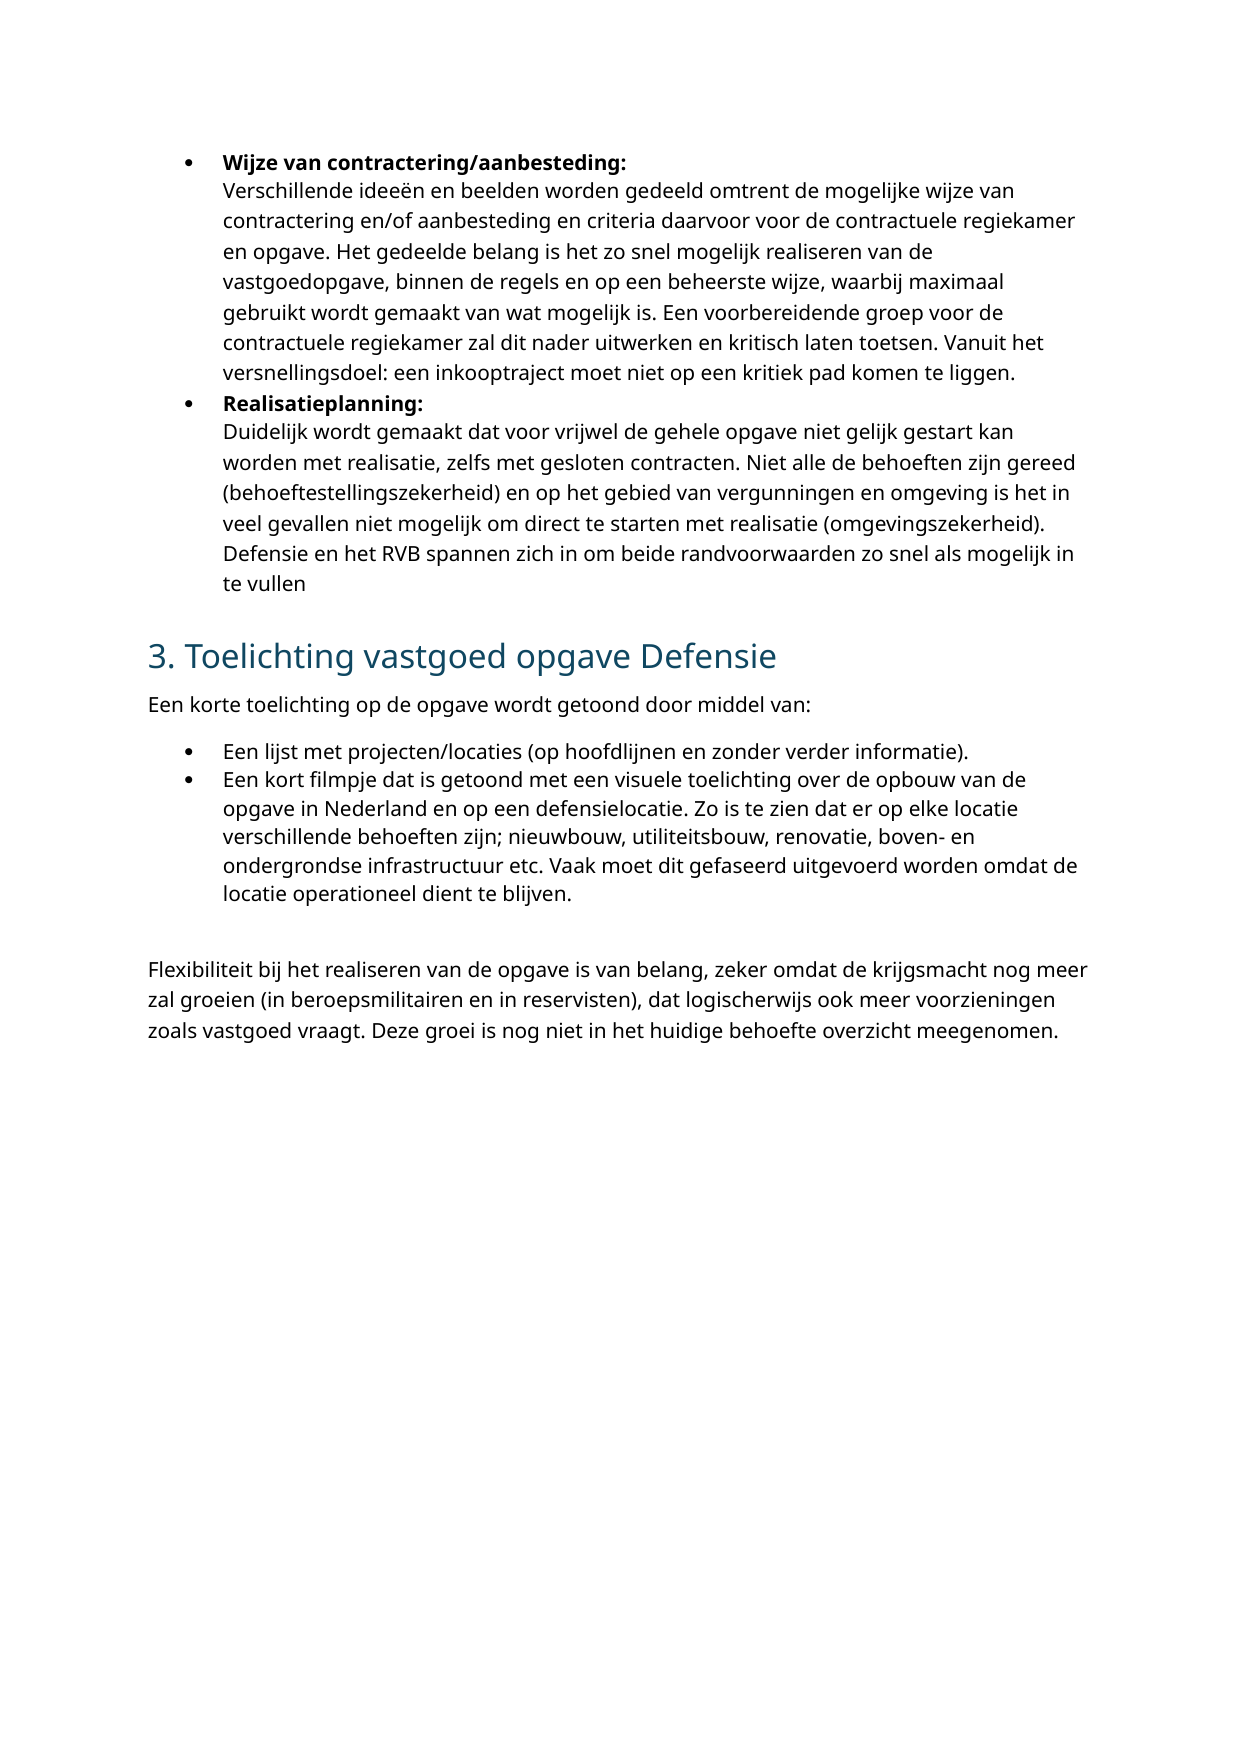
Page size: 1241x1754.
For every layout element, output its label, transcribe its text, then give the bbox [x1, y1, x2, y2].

list Realisatieplanning: [185, 389, 1093, 417]
text Flexibiliteit bij het realiseren van de opgave is van belang, zeker omdat de krijgsmacht nog meer zal groeien (in beroepsmilitairen en in reservisten), dat logischerwijs ook meer voorzieningen zoals vastgoed vraagt. Deze groei is nog niet in het huidige behoefte overzicht meegenomen. [148, 955, 1093, 1044]
subtitle 3. Toelichting vastgoed opgave Defensie [148, 633, 1093, 679]
text Een korte toelichting op de opgave wordt getoond door middel van: [148, 690, 1093, 718]
list Wijze van contractering/aanbesteding: [185, 148, 1093, 176]
list Een lijst met projecten/locaties (op hoofdlijnen en zonder verder informatie). [185, 737, 1093, 766]
list Een kort filmpje dat is getoond met een visuele toelichting over de opbouw van de opgave in Nederland en op een defensielocatie. Zo is te zien dat er op elke locatie verschillende behoeften zijn; nieuwbouw, utiliteitsbouw, renovatie, boven- en ondergrondse infrastructuur etc. Vaak moet dit gefaseerd uitgevoerd worden omdat de locatie operationeel dient te blijven. [185, 766, 1093, 908]
text Duidelijk wordt gemaakt dat voor vrijwel de gehele opgave niet gelijk gestart kan worden met realisatie, zelfs met gesloten contracten. Niet alle de behoeften zijn gereed (behoeftestellingszekerheid) en op het gebied van vergunningen en omgeving is het in veel gevallen niet mogelijk om direct te starten met realisatie (omgevingszekerheid). Defensie en het RVB spannen zich in om beide randvoorwaarden zo snel als mogelijk in te vullen [223, 417, 1093, 598]
text Verschillende ideeën en beelden worden gedeeld omtrent de mogelijke wijze van contractering en/of aanbesteding en criteria daarvoor voor de contractuele regiekamer en opgave. Het gedeelde belang is het zo snel mogelijk realiseren van de vastgoedopgave, binnen de regels en op een beheerste wijze, waarbij maximaal gebruikt wordt gemaakt van wat mogelijk is. Een voorbereidende groep voor de contractuele regiekamer zal dit nader uitwerken en kritisch laten toetsen. Vanuit het versnellingsdoel: een inkooptraject moet niet op een kritiek pad komen te liggen. [223, 176, 1093, 387]
